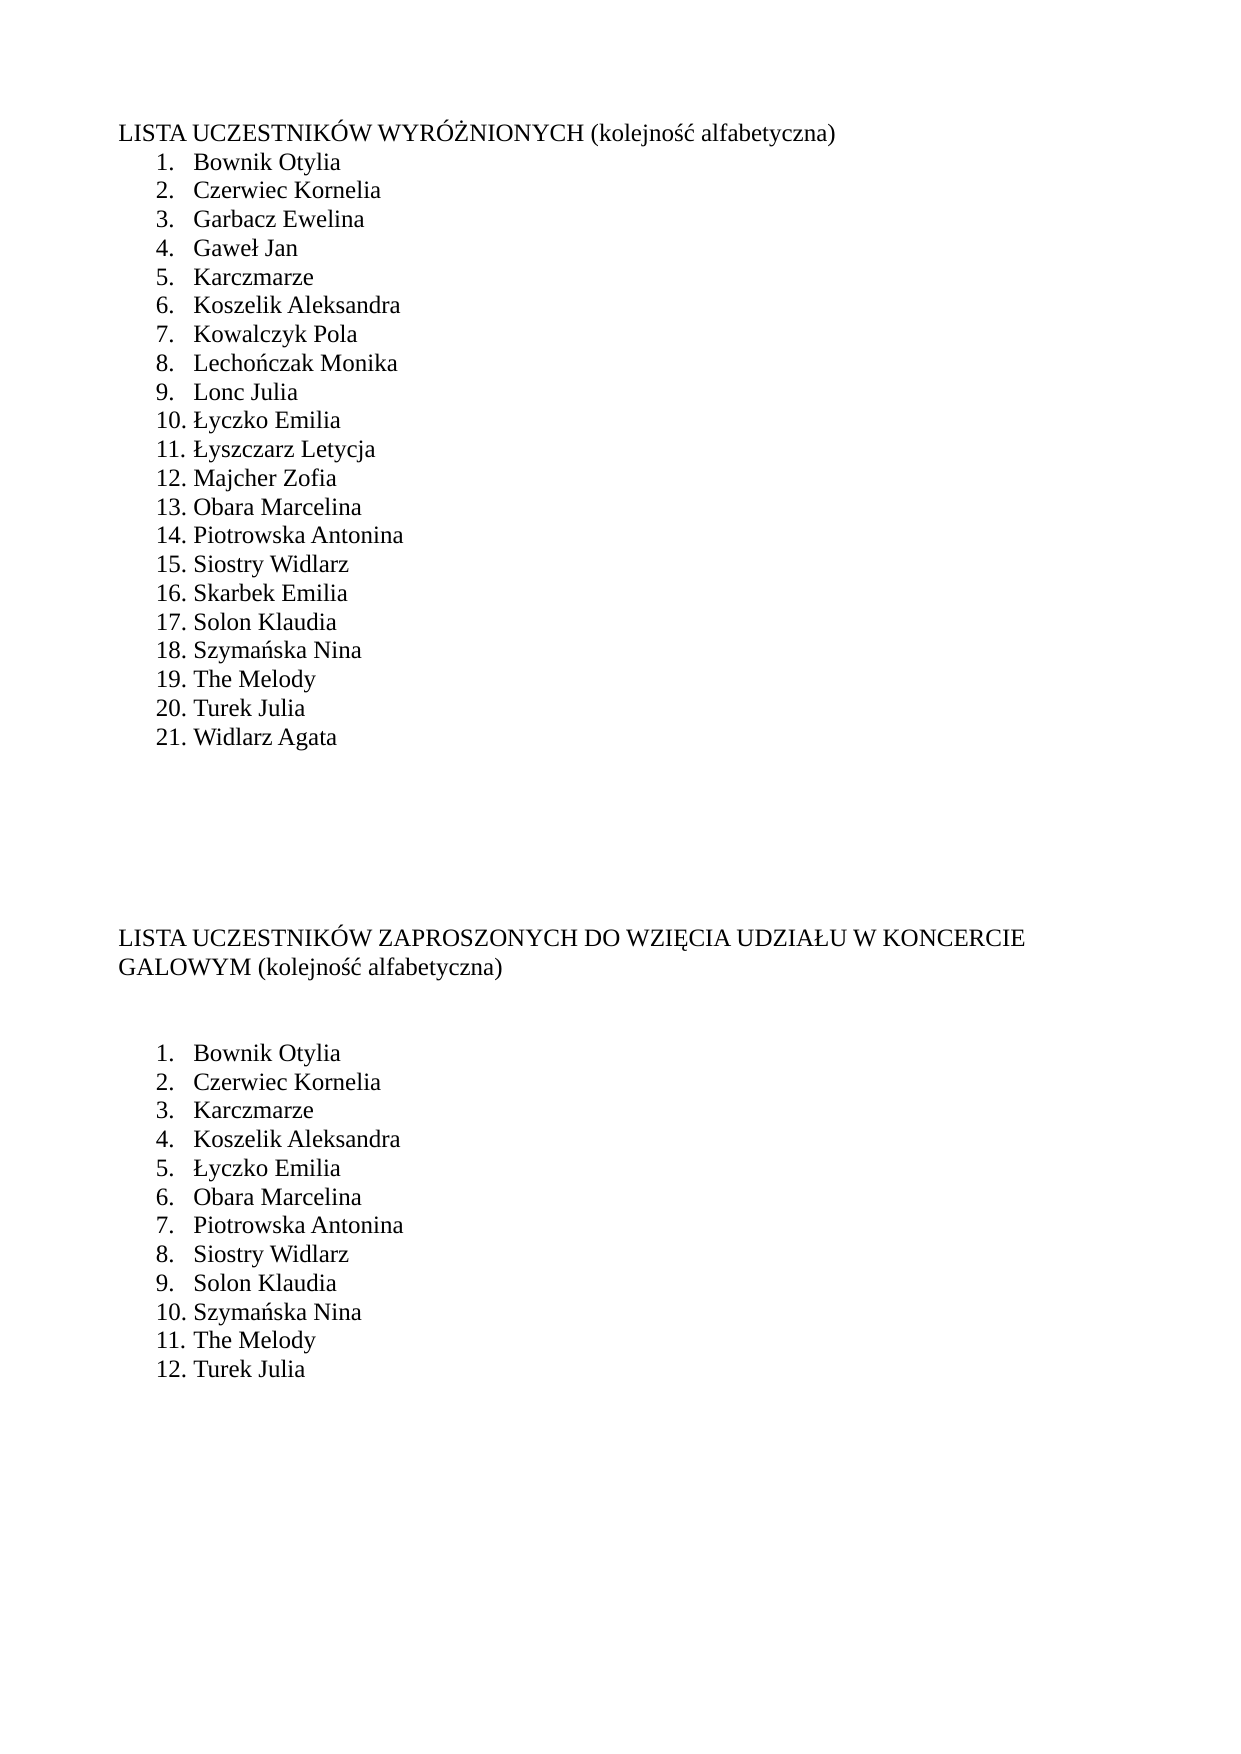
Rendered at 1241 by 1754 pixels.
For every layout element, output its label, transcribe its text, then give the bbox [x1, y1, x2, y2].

list Turek Julia [156, 1354, 1122, 1383]
list Koszelik Aleksandra [156, 291, 1122, 319]
list Solon Klaudia [156, 1268, 1122, 1297]
list Siostry Widlarz [156, 549, 1122, 578]
list The Melody [156, 1326, 1122, 1354]
list Koszelik Aleksandra [156, 1124, 1122, 1153]
list Turek Julia [156, 693, 1122, 722]
list The Melody [156, 664, 1122, 693]
list Obara Marcelina [156, 1182, 1122, 1211]
list Garbacz Ewelina [156, 204, 1122, 233]
list Szymańska Nina [156, 1297, 1122, 1326]
list Siostry Widlarz [156, 1239, 1122, 1268]
list Piotrowska Antonina [156, 521, 1122, 549]
list Karczmarze [156, 1096, 1122, 1124]
list Kowalczyk Pola [156, 319, 1122, 348]
list Łyczko Emilia [156, 1153, 1122, 1182]
list Karczmarze [156, 262, 1122, 291]
list Bownik Otylia [156, 147, 1122, 176]
text LISTA UCZESTNIKÓW WYRÓŻNIONYCH (kolejność alfabetyczna) [118, 118, 1122, 147]
list Solon Klaudia [156, 607, 1122, 636]
list Skarbek Emilia [156, 578, 1122, 607]
list Czerwiec Kornelia [156, 176, 1122, 204]
list Czerwiec Kornelia [156, 1067, 1122, 1096]
list Gaweł Jan [156, 233, 1122, 262]
list Lonc Julia [156, 377, 1122, 406]
list Obara Marcelina [156, 492, 1122, 521]
list Piotrowska Antonina [156, 1211, 1122, 1239]
list Łyczko Emilia [156, 406, 1122, 434]
list Szymańska Nina [156, 636, 1122, 664]
list Łyszczarz Letycja [156, 434, 1122, 463]
list Bownik Otylia [156, 1038, 1122, 1067]
list Lechończak Monika [156, 348, 1122, 377]
list Widlarz Agata [156, 722, 1122, 751]
text LISTA UCZESTNIKÓW ZAPROSZONYCH DO WZIĘCIA UDZIAŁU W KONCERCIE GALOWYM (kolejność alfabetyczna) [118, 923, 1122, 1009]
list Majcher Zofia [156, 463, 1122, 492]
